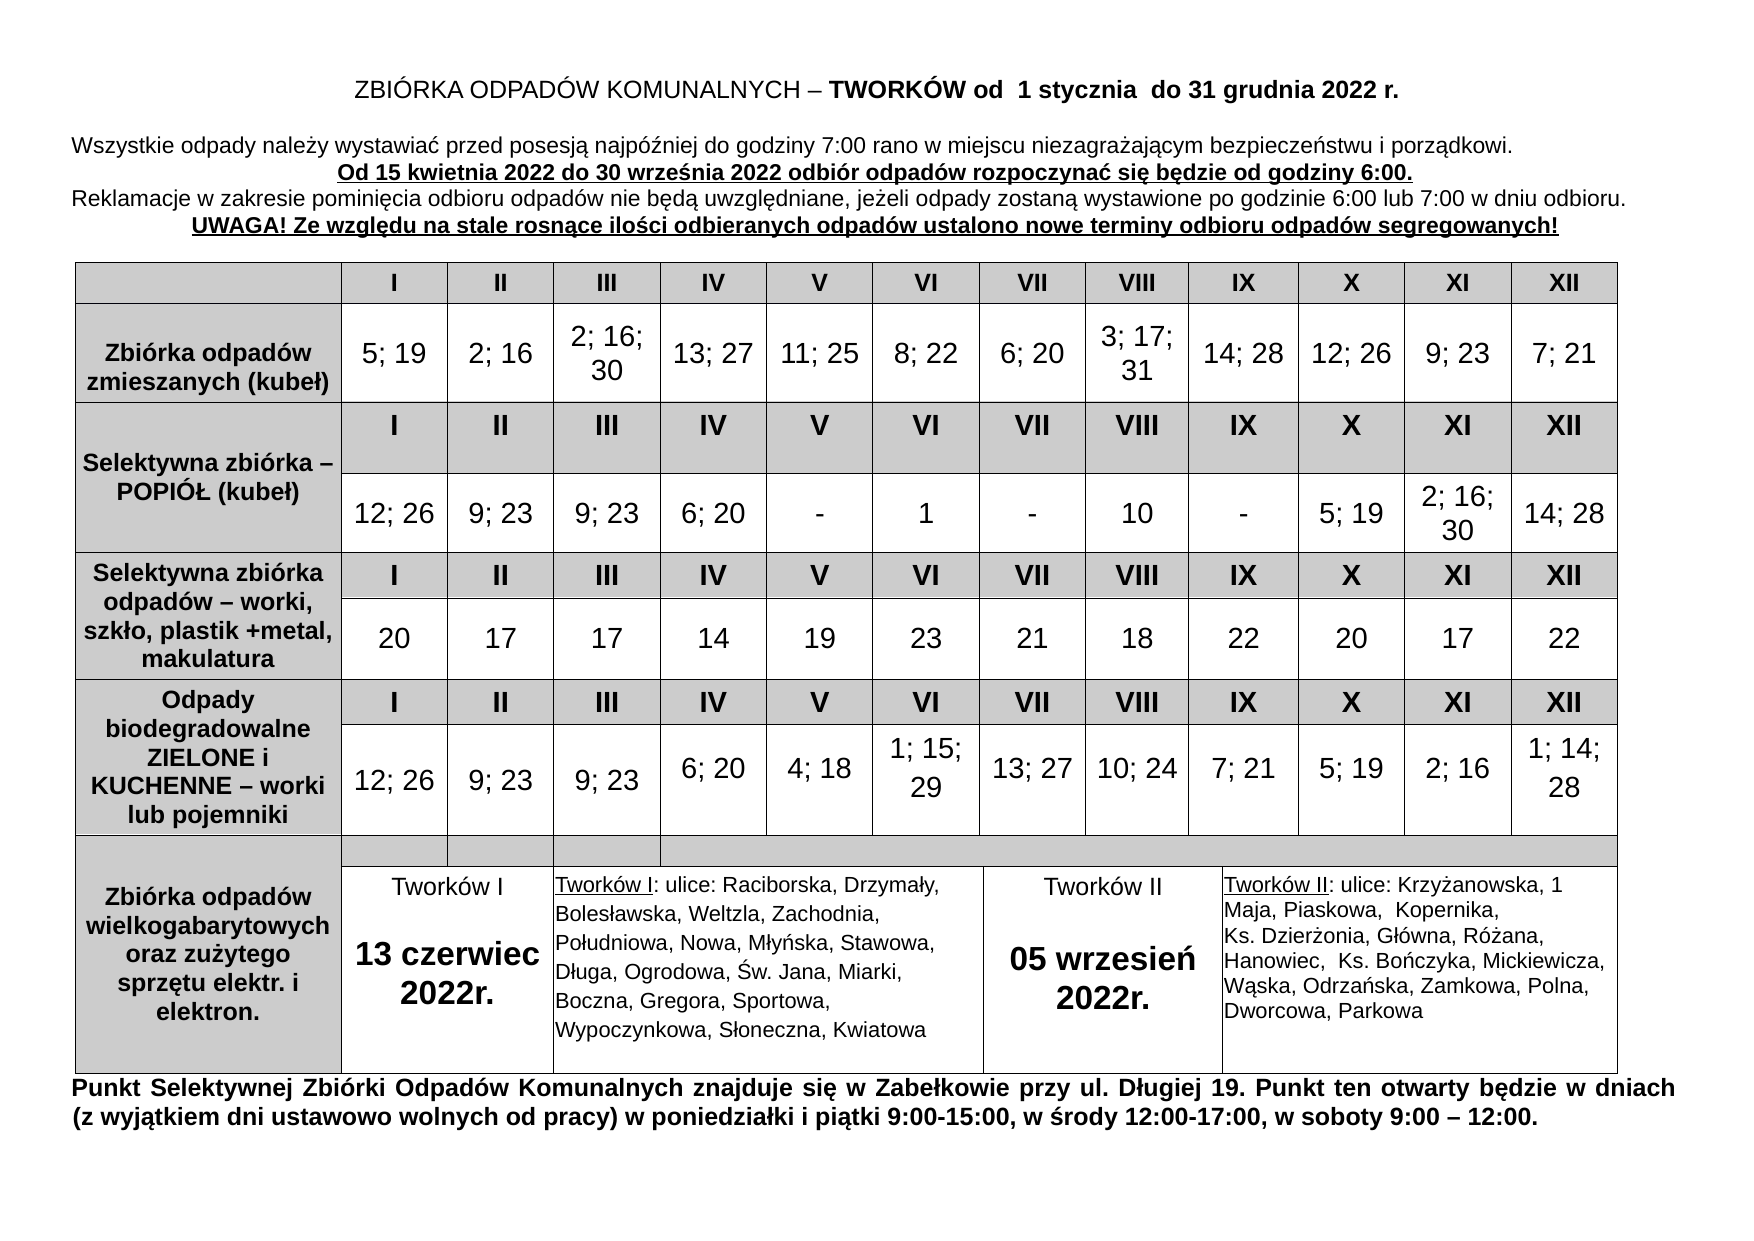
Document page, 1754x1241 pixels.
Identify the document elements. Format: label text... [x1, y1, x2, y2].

table_header X [1299, 263, 1404, 303]
table_cell - [980, 474, 1085, 552]
text Punkt Selektywnej Zbiórki Odpadów Komunalnych znajduje się w Zabełkowie przy ul. Długiej 19. Punkt ten otwarty będzie w dniach (z wyjątkiem dni ustawowo wolnych od pracy) w poniedziałki i piątki 9:00-15:00, w środy 12:00-17:00, w soboty 9:00 – 12:00. [71, 1073, 1679, 1131]
table_cell Tworków I: ulice: Raciborska, Drzymały, Bolesławska, Weltzla, Zachodnia, Południowa, Nowa, Młyńska, Stawowa, Długa, Ogrodowa, Św. Jana, Miarki, Boczna, Gregora, Sportowa, Wypoczynkowa, Słoneczna, Kwiatowa [554, 867, 983, 1073]
table_header III [554, 263, 660, 303]
table_cell 20 [342, 599, 447, 679]
table_cell 13; 27 [980, 725, 1085, 834]
table_cell Tworków II 05 wrzesień 2022r. [984, 867, 1222, 1073]
table_cell 9; 23 [554, 474, 660, 552]
table_cell 11; 25 [767, 304, 872, 401]
table_cell IV [661, 680, 766, 724]
table_cell 23 [873, 599, 979, 679]
table_header XI [1405, 263, 1511, 303]
table_cell 14; 28 [1189, 304, 1298, 401]
table_header VI [873, 263, 979, 303]
table_cell 9; 23 [448, 474, 553, 552]
table_cell III [554, 680, 660, 724]
table_cell [342, 836, 447, 866]
table_cell Zbiórka odpadów zmieszanych (kubeł) [76, 304, 341, 401]
table_cell 22 [1189, 599, 1298, 679]
table_cell II [448, 403, 553, 473]
table_header IX [1189, 263, 1298, 303]
table_header IV [661, 263, 766, 303]
table_cell Zbiórka odpadów wielkogabarytowych oraz zużytego sprzętu elektr. i elektron. [76, 836, 341, 1073]
table_header VIII [1086, 263, 1188, 303]
table_cell 2; 16; 30 [1405, 474, 1511, 552]
table_header VII [980, 263, 1085, 303]
table_cell 1; 14; 28 [1512, 725, 1617, 834]
text Od 15 kwietnia 2022 do 30 września 2022 odbiór odpadów rozpoczynać się będzie od godziny 6:00. [71, 159, 1679, 185]
table_cell XII [1512, 553, 1617, 597]
table_cell 1; 15; 29 [873, 725, 979, 834]
table_cell VI [873, 403, 979, 473]
table_cell I [342, 680, 447, 724]
table_cell Selektywna zbiórka – POPIÓŁ (kubeł) [76, 403, 341, 552]
table_cell VII [980, 553, 1085, 597]
table_cell - [1189, 474, 1298, 552]
table_cell [661, 836, 1617, 866]
table_cell II [448, 680, 553, 724]
table_cell IX [1189, 553, 1298, 597]
table_cell 9; 23 [448, 725, 553, 834]
table_cell 5; 19 [342, 304, 447, 401]
table_cell Tworków I 13 czerwiec 2022r. [342, 867, 553, 1073]
table_cell 12; 26 [1299, 304, 1404, 401]
table_cell V [767, 680, 872, 724]
table_cell 12; 26 [342, 725, 447, 834]
table_cell VIII [1086, 553, 1188, 597]
table_cell VI [873, 680, 979, 724]
table_cell V [767, 553, 872, 597]
table_cell V [767, 403, 872, 473]
table_cell X [1299, 553, 1404, 597]
table_cell IV [661, 403, 766, 473]
table_cell 17 [448, 599, 553, 679]
table_cell I [342, 403, 447, 473]
table_cell [554, 836, 660, 866]
table_cell 6; 20 [661, 474, 766, 552]
table_header II [448, 263, 553, 303]
table_cell XII [1512, 680, 1617, 724]
table_cell 13; 27 [661, 304, 766, 401]
table_cell 22 [1512, 599, 1617, 679]
table_cell 4; 18 [767, 725, 872, 834]
table_cell 7; 21 [1189, 725, 1298, 834]
table_cell IV [661, 553, 766, 597]
text Reklamacje w zakresie pominięcia odbioru odpadów nie będą uwzględniane, jeżeli odpady zostaną wystawione po godzinie 6:00 lub 7:00 w dniu odbioru. [71, 185, 1679, 212]
table_cell 17 [554, 599, 660, 679]
table_cell X [1299, 403, 1404, 473]
table_cell 14; 28 [1512, 474, 1617, 552]
table_cell 21 [980, 599, 1085, 679]
table_header [76, 263, 341, 303]
table_cell 3; 17; 31 [1086, 304, 1188, 401]
table_cell - [767, 474, 872, 552]
table_cell 14 [661, 599, 766, 679]
table_cell 2; 16; 30 [554, 304, 660, 401]
table_header XII [1512, 263, 1617, 303]
table_cell XI [1405, 680, 1511, 724]
table_header I [342, 263, 447, 303]
table_cell IX [1189, 680, 1298, 724]
text Wszystkie odpady należy wystawiać przed posesją najpóźniej do godziny 7:00 rano w miejscu niezagrażającym bezpieczeństwu i porządkowi. [71, 132, 1679, 159]
table_cell 18 [1086, 599, 1188, 679]
table_cell Selektywna zbiórka odpadów – worki, szkło, plastik +metal, makulatura [76, 553, 341, 679]
table_cell Tworków II: ulice: Krzyżanowska, 1 Maja, Piaskowa, Kopernika, Ks. Dzierżonia, Główna, Różana, Hanowiec, Ks. Bończyka, Mickiewicza, Wąska, Odrzańska, Zamkowa, Polna, Dworcowa, Parkowa [1223, 867, 1617, 1073]
table_cell X [1299, 680, 1404, 724]
table_cell 6; 20 [661, 725, 766, 834]
table_cell VI [873, 553, 979, 597]
table_cell XI [1405, 553, 1511, 597]
table_cell 8; 22 [873, 304, 979, 401]
table_cell 2; 16 [1405, 725, 1511, 834]
table_cell XII [1512, 403, 1617, 473]
table_cell 9; 23 [1405, 304, 1511, 401]
table_cell Odpady biodegradowalne ZIELONE i KUCHENNE – worki lub pojemniki [76, 680, 341, 834]
table_cell 12; 26 [342, 474, 447, 552]
table_cell II [448, 553, 553, 597]
table_cell 17 [1405, 599, 1511, 679]
table_cell VIII [1086, 680, 1188, 724]
table_cell 5; 19 [1299, 474, 1404, 552]
table_cell 20 [1299, 599, 1404, 679]
table_cell IX [1189, 403, 1298, 473]
table_cell III [554, 403, 660, 473]
table_cell 10 [1086, 474, 1188, 552]
table_cell 9; 23 [554, 725, 660, 834]
table_cell XI [1405, 403, 1511, 473]
table_cell 1 [873, 474, 979, 552]
table_cell 19 [767, 599, 872, 679]
table_cell 10; 24 [1086, 725, 1188, 834]
text UWAGA! Ze względu na stale rosnące ilości odbieranych odpadów ustalono nowe terminy odbioru odpadów segregowanych! [71, 212, 1679, 238]
table_cell 2; 16 [448, 304, 553, 401]
table_cell 6; 20 [980, 304, 1085, 401]
table_cell III [554, 553, 660, 597]
table_cell VIII [1086, 403, 1188, 473]
text ZBIÓRKA ODPADÓW KOMUNALNYCH – TWORKÓW od 1 stycznia do 31 grudnia 2022 r. [75, 75, 1679, 104]
table_cell 7; 21 [1512, 304, 1617, 401]
table_cell 5; 19 [1299, 725, 1404, 834]
table_cell [448, 836, 553, 866]
table_cell I [342, 553, 447, 597]
table_cell VII [980, 403, 1085, 473]
table_cell VII [980, 680, 1085, 724]
table_header V [767, 263, 872, 303]
